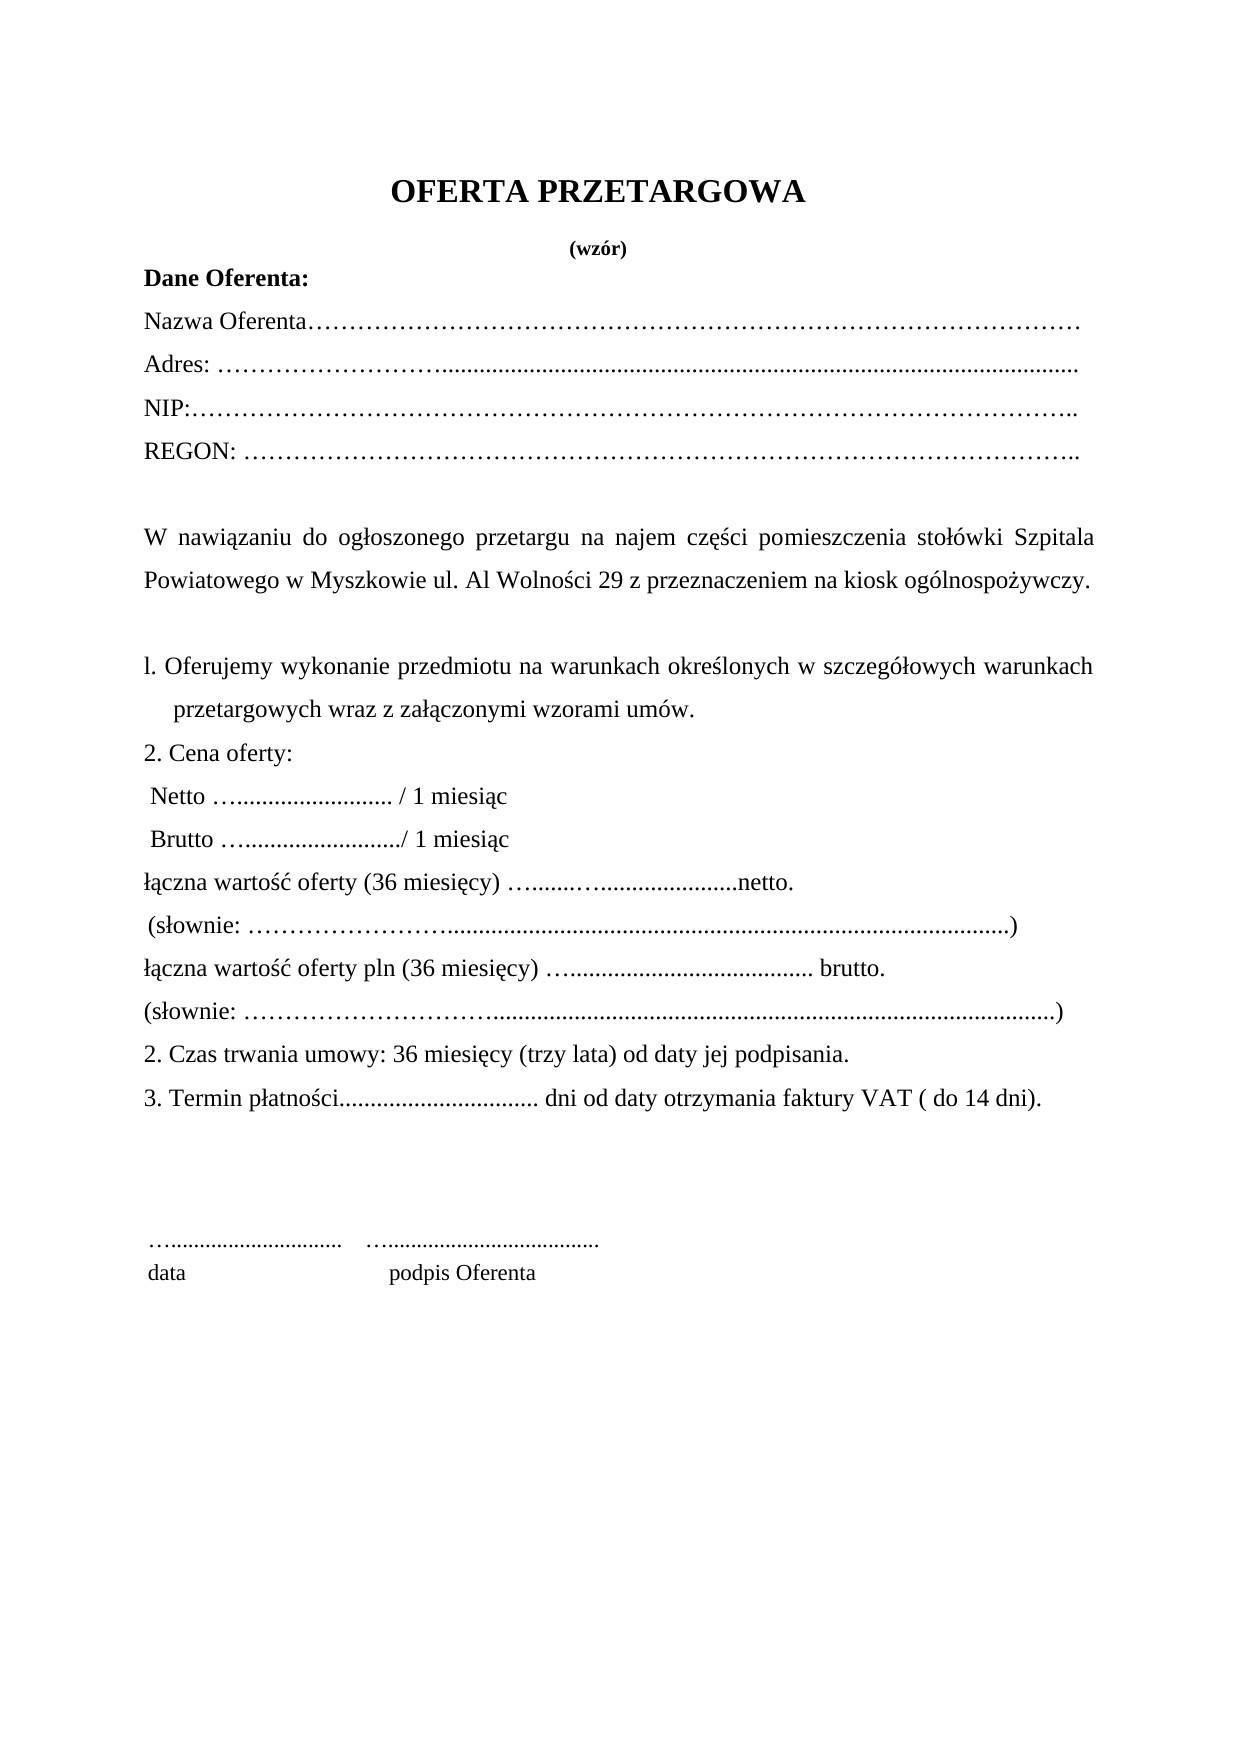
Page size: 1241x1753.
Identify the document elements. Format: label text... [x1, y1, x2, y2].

text REGON: ……………………………………………………………………………………….. [143, 436, 1094, 464]
text Adres: ………………………...................................................................................................... [143, 349, 1094, 378]
text ….............................. …..................................... [148, 1226, 1094, 1252]
text W nawiązaniu do ogłoszonego przetargu na najem części pomieszczenia stołówki Szpitala Powiatowego w Myszkowie ul. Al Wolności 29 z przeznaczeniem na kiosk ogólnospożywczy. [143, 522, 1094, 594]
text łączna wartość oferty pln (36 miesięcy) …....................................... brutto. [143, 953, 1094, 982]
text l. Oferujemy wykonanie przedmiotu na warunkach określonych w szczegółowych warunkach przetargowych wraz z załączonymi wzorami umów. [143, 651, 1094, 723]
text (wzór) [143, 236, 1053, 260]
text 3. Termin płatności................................ dni od daty otrzymania faktury VAT ( do 14 dni). [143, 1083, 1094, 1111]
text Nazwa Oferenta………………………………………………………………………………… [143, 306, 1094, 335]
text Netto …......................... / 1 miesiąc [143, 781, 1094, 809]
text NIP:…………………………………………………………………………………………….. [143, 393, 1094, 421]
text 2. Cena oferty: [143, 738, 1094, 766]
text Dane Oferenta: [143, 263, 1094, 292]
text (słownie: ……………………..........................................................................................) [148, 910, 1094, 939]
text data podpis Oferenta [148, 1259, 1094, 1285]
text 2. Czas trwania umowy: 36 miesięcy (trzy lata) od daty jej podpisania. [143, 1039, 1094, 1068]
text OFERTA PRZETARGOWA [143, 171, 1053, 209]
text (słownie: …………………………..........................................................................................) [143, 996, 1094, 1025]
text Brutto …........................./ 1 miesiąc [143, 824, 1094, 853]
text łączna wartość oferty (36 miesięcy) ….......…......................netto. [143, 867, 1094, 896]
